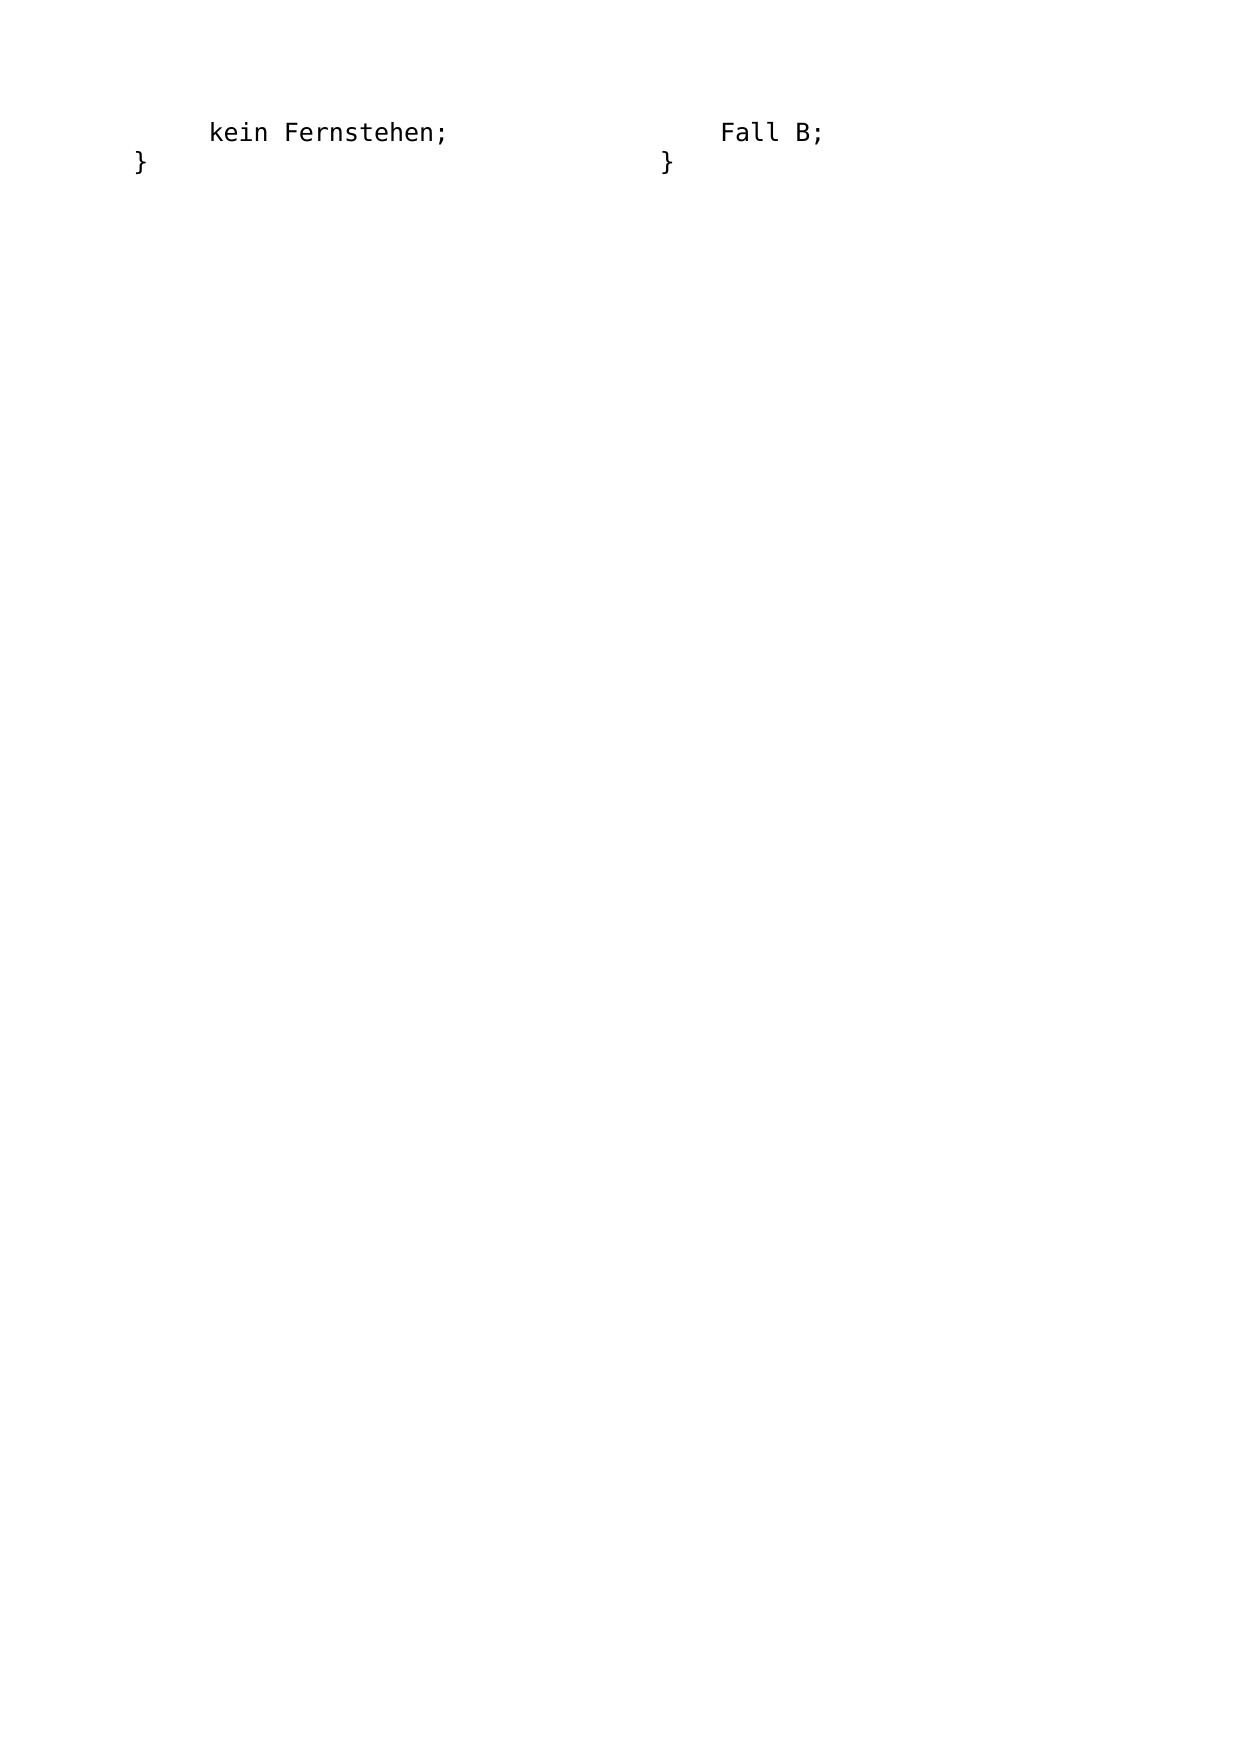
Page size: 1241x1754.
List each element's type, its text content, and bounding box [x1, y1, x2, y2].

text kein Fernstehen; Fall B; } } [118, 118, 1122, 176]
